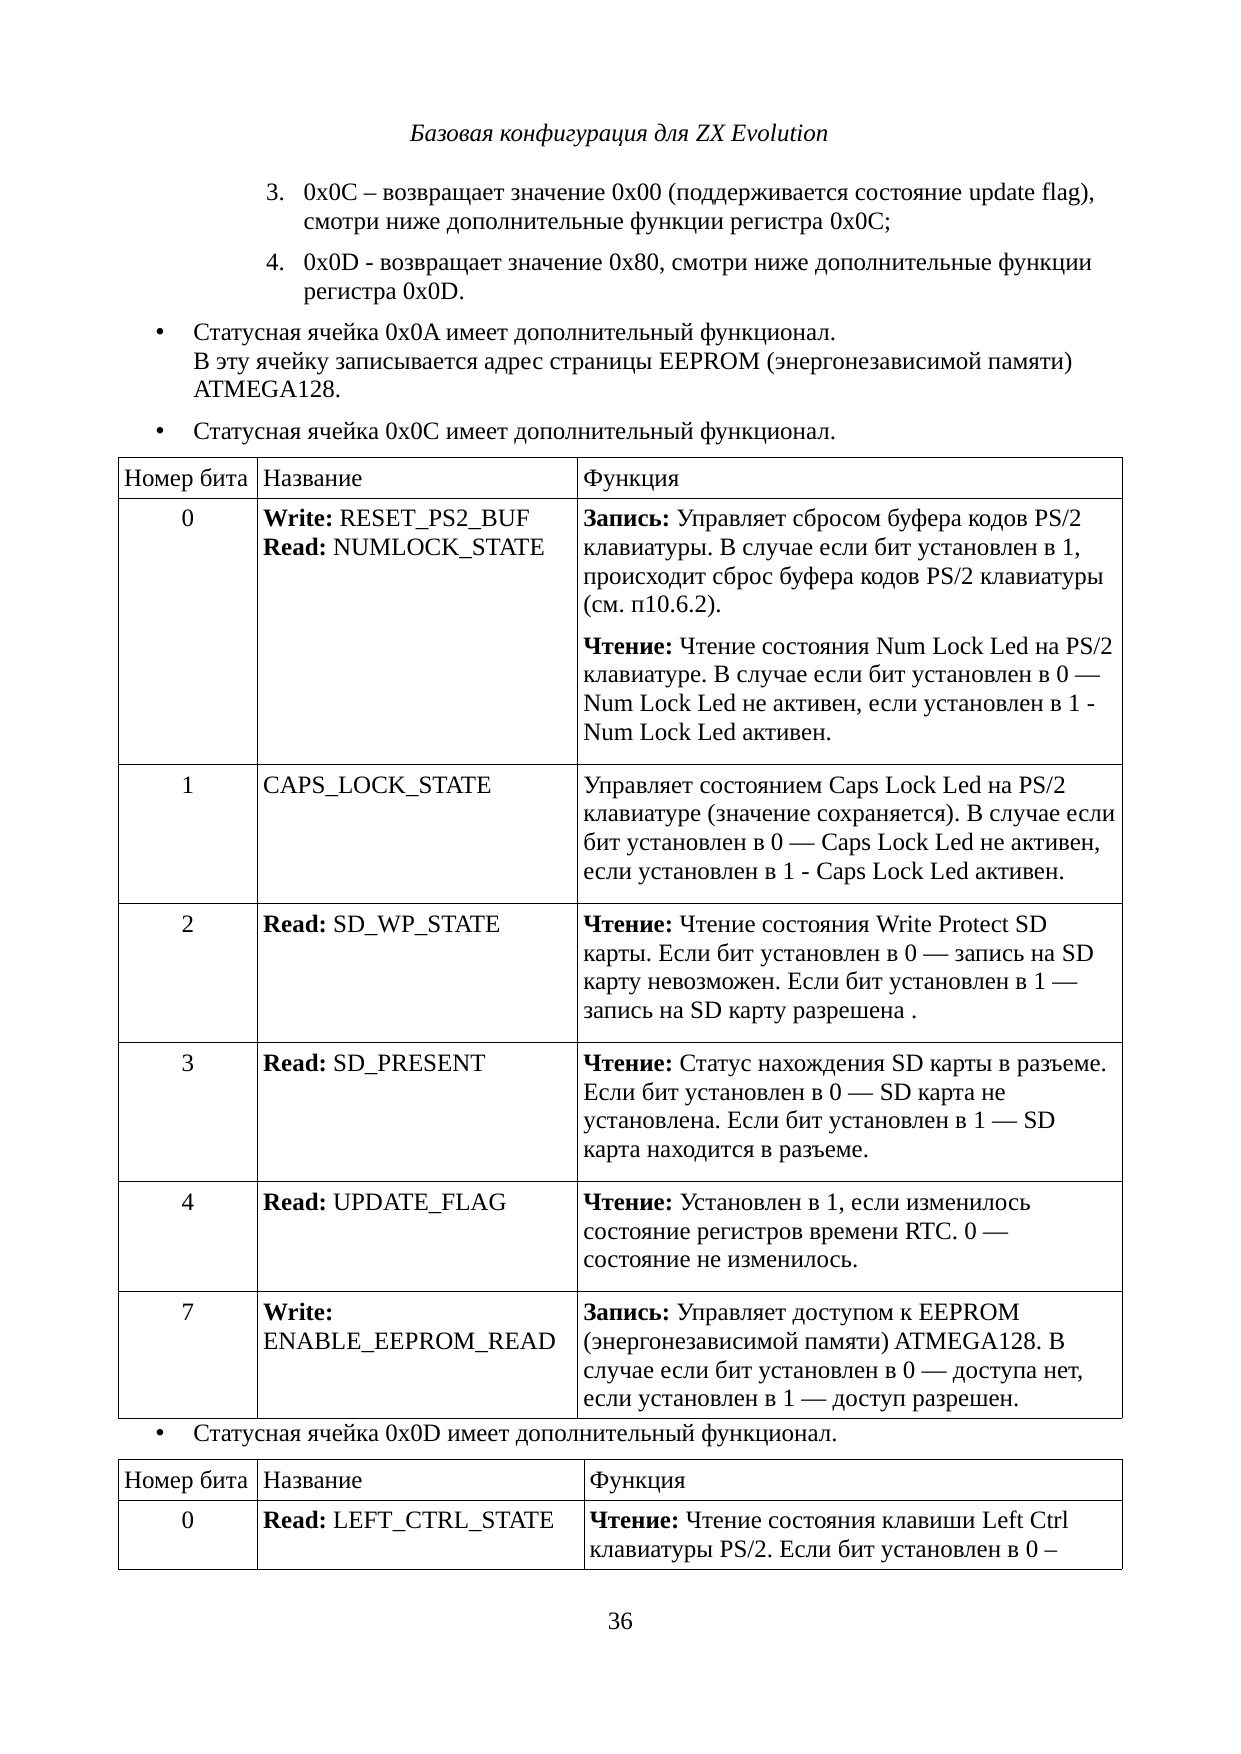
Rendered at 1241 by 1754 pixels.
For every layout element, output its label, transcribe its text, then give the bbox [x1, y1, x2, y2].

list Статусная ячейка 0x0C имеет дополнительный функционал. [156, 416, 1122, 444]
table_cell Read: SD_PRESENT [258, 1043, 577, 1181]
table_cell 7 [119, 1292, 257, 1418]
table_cell Чтение: Чтение состояния Write Protect SD карты. Если бит установлен в 0 — запись на SD карту невозможен. Если бит установлен в 1 — запись на SD карту разрешена . [578, 904, 1122, 1042]
table_cell Запись: Управляет доступом к EEPROM (энергонезависимой памяти) ATMEGA128. В случае если бит установлен в 0 — доступа нет, если установлен в 1 — доступ разрешен. [578, 1292, 1122, 1418]
table_cell 4 [119, 1182, 257, 1291]
table_cell Чтение: Установлен в 1, если изменилось состояние регистров времени RTC. 0 — состояние не изменилось. [578, 1182, 1122, 1291]
table_header Номер бита [119, 458, 257, 497]
table_cell Чтение: Чтение состояния клавиши Left Ctrl клавиатуры PS/2. Если бит установлен в 0 – [585, 1501, 1122, 1569]
table_cell Read: LEFT_CTRL_STATE [258, 1501, 584, 1569]
table_cell Write: RESET_PS2_BUF Read: NUMLOCK_STATE [258, 499, 577, 764]
table_cell Write: ENABLE_EEPROM_READ [258, 1292, 577, 1418]
table_header Номер бита [119, 1460, 257, 1500]
table_header Название [258, 1460, 584, 1500]
list Статусная ячейка 0x0A имеет дополнительный функционал. В эту ячейку записывается адрес страницы EEPROM (энергонезависимой памяти) ATMEGA128. [156, 317, 1122, 403]
table_header Функция [578, 458, 1122, 497]
table_cell CAPS_LOCK_STATE [258, 765, 577, 903]
table_cell 0 [119, 499, 257, 764]
table_cell Read: SD_WP_STATE [258, 904, 577, 1042]
table_cell 0 [119, 1501, 257, 1569]
table_header Название [258, 458, 577, 497]
list Статусная ячейка 0x0D имеет дополнительный функционал. [156, 1419, 1122, 1447]
table_cell 3 [119, 1043, 257, 1181]
table_cell 1 [119, 765, 257, 903]
list 0x0D - возвращает значение 0x80, смотри ниже дополнительные функции регистра 0x0D. [266, 247, 1122, 304]
table_cell Чтение: Статус нахождения SD карты в разъеме. Если бит установлен в 0 — SD карта не установлена. Если бит установлен в 1 — SD карта находится в разъеме. [578, 1043, 1122, 1181]
table_cell Запись: Управляет сбросом буфера кодов PS/2 клавиатуры. В случае если бит установлен в 1, происходит сброс буфера кодов PS/2 клавиатуры (см. п10.6.2). Чтение: Чтение состояния Num Lock Led на PS/2 клавиатуре. В случае если бит установлен в 0 — Num Lock Led не активен, если установлен в 1 - Num Lock Led активен. [578, 499, 1122, 764]
list 0x0C – возвращает значение 0x00 (поддерживается состояние update flag), смотри ниже дополнительные функции регистра 0x0C; [266, 177, 1122, 234]
table_cell Управляет состоянием Caps Lock Led на PS/2 клавиатуре (значение сохраняется). В случае если бит установлен в 0 — Caps Lock Led не активен, если установлен в 1 - Caps Lock Led активен. [578, 765, 1122, 903]
table_header Функция [585, 1460, 1122, 1500]
table_cell 2 [119, 904, 257, 1042]
table_cell Read: UPDATE_FLAG [258, 1182, 577, 1291]
